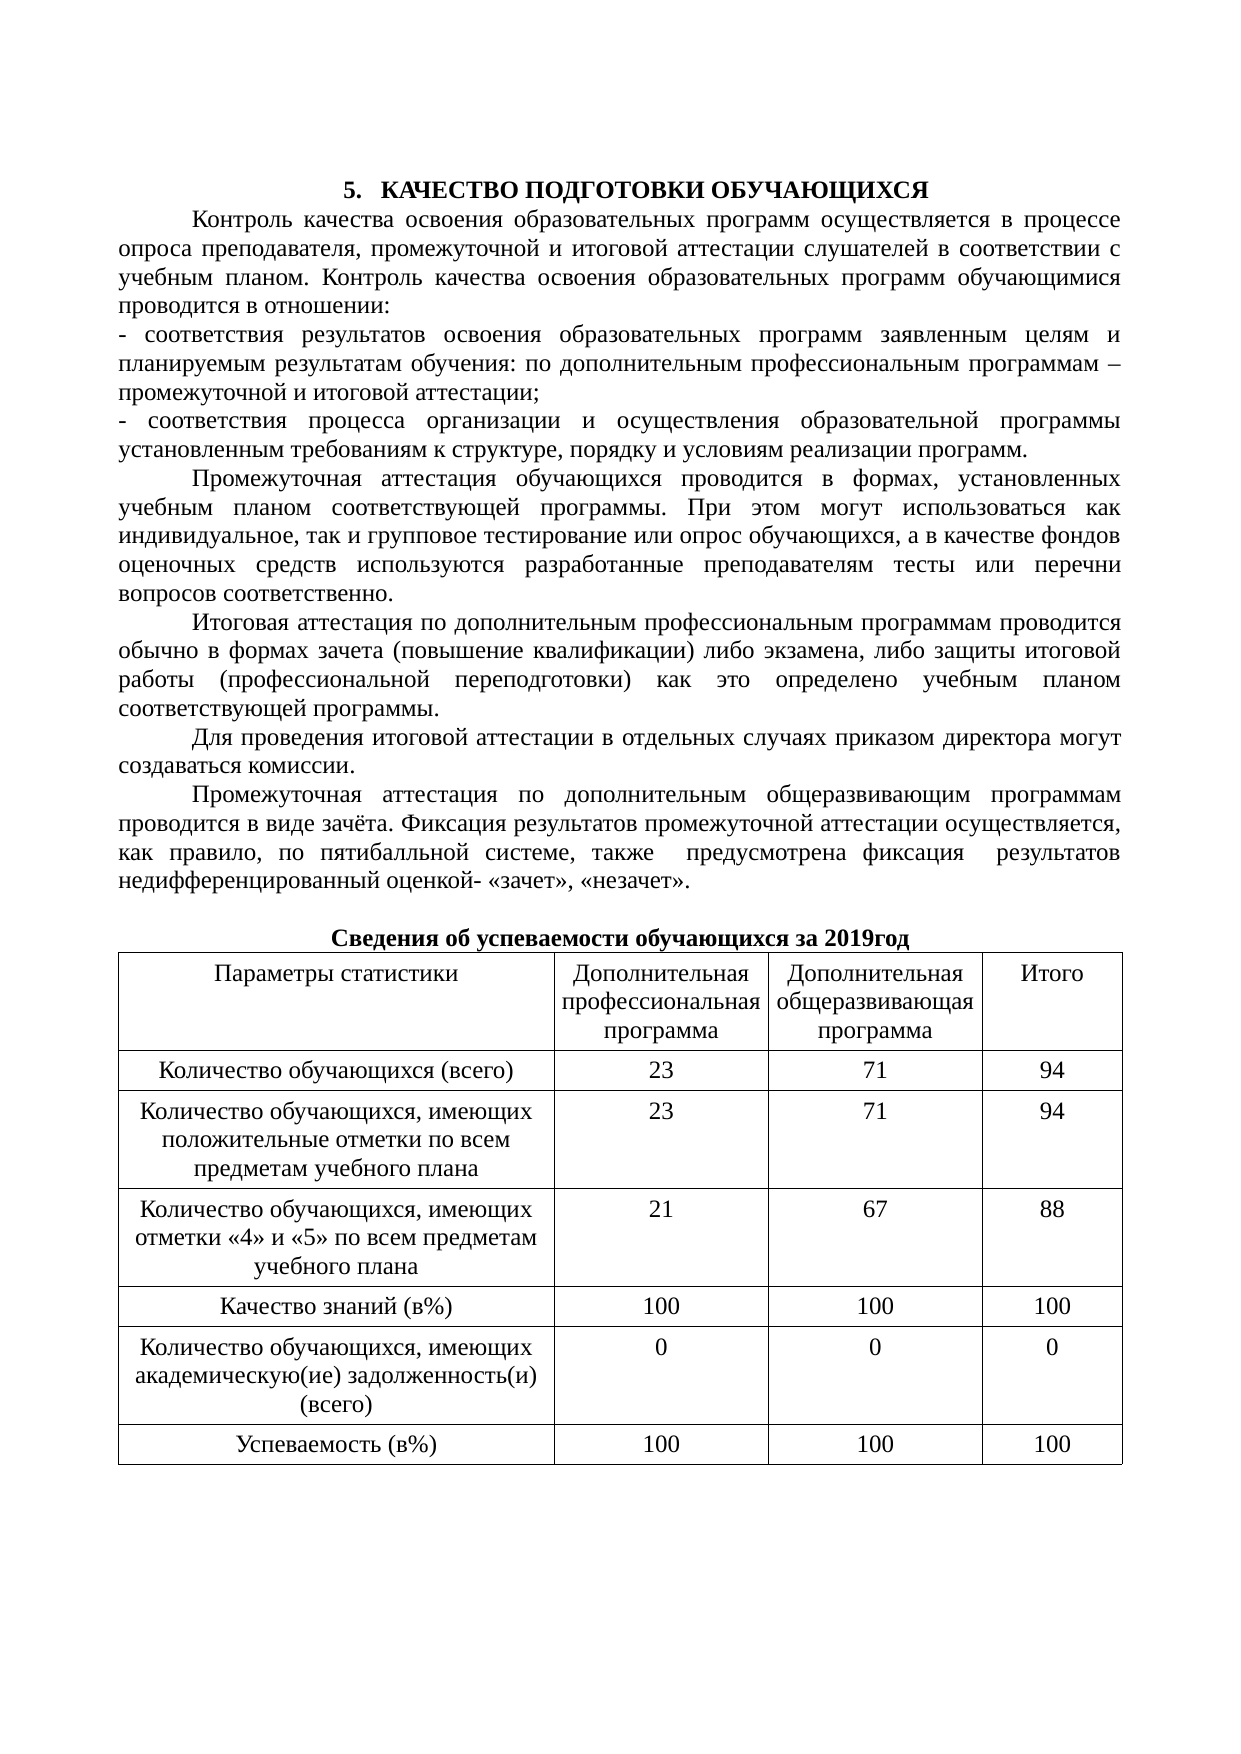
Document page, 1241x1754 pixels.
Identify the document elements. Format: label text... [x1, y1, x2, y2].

table_header Параметры статистики [119, 953, 554, 1050]
text Промежуточная аттестация по дополнительным общеразвивающим программам проводится в виде зачёта. Фиксация результатов промежуточной аттестации осуществляется, как правило, по пятибалльной системе, также предусмотрена фиксация результатов недифференцированный оценкой- «зачет», «незачет». [118, 779, 1122, 894]
table_cell Качество знаний (в%) [119, 1287, 554, 1326]
text - соответствия результатов освоения образовательных программ заявленным целям и планируемым результатам обучения: по дополнительным профессиональным программам – промежуточной и итоговой аттестации; [118, 319, 1122, 406]
table_cell 23 [555, 1091, 768, 1188]
table_cell 23 [555, 1051, 768, 1090]
table_cell Количество обучающихся (всего) [119, 1051, 554, 1090]
table_cell Количество обучающихся, имеющих отметки «4» и «5» по всем предметам учебного плана [119, 1189, 554, 1286]
table_cell 94 [983, 1091, 1122, 1188]
table_cell 0 [983, 1327, 1122, 1424]
table_cell 100 [769, 1287, 982, 1326]
table_cell 0 [555, 1327, 768, 1424]
list КАЧЕСТВО ПОДГОТОВКИ ОБУЧАЮЩИХСЯ [343, 176, 1122, 204]
text Итоговая аттестация по дополнительным профессиональным программам проводится обычно в формах зачета (повышение квалификации) либо экзамена, либо защиты итоговой работы (профессиональной переподготовки) как это определено учебным планом соответствующей программы. [118, 607, 1122, 722]
table_header Итого [983, 953, 1122, 1050]
table_cell 71 [769, 1051, 982, 1090]
table_cell 100 [983, 1425, 1122, 1464]
text Контроль качества освоения образовательных программ осуществляется в процессе опроса преподавателя, промежуточной и итоговой аттестации слушателей в соответствии с учебным планом. Контроль качества освоения образовательных программ обучающимися проводится в отношении: [118, 204, 1122, 319]
text - соответствия процесса организации и осуществления образовательной программы установленным требованиям к структуре, порядку и условиям реализации программ. [118, 406, 1122, 463]
table_cell 67 [769, 1189, 982, 1286]
table_header Дополнительная профессиональная программа [555, 953, 768, 1050]
table_cell 21 [555, 1189, 768, 1286]
table_cell Успеваемость (в%) [119, 1425, 554, 1464]
table_cell 100 [769, 1425, 982, 1464]
table_cell Количество обучающихся, имеющих академическую(ие) задолженность(и) (всего) [119, 1327, 554, 1424]
table_cell 0 [769, 1327, 982, 1424]
table_cell 71 [769, 1091, 982, 1188]
text Промежуточная аттестация обучающихся проводится в формах, установленных учебным планом соответствующей программы. При этом могут использоваться как индивидуальное, так и групповое тестирование или опрос обучающихся, а в качестве фондов оценочных средств используются разработанные преподавателям тесты или перечни вопросов соответственно. [118, 463, 1122, 607]
text Сведения об успеваемости обучающихся за 2019год [118, 923, 1122, 952]
table_cell Количество обучающихся, имеющих положительные отметки по всем предметам учебного плана [119, 1091, 554, 1188]
table_cell 88 [983, 1189, 1122, 1286]
table_cell 100 [983, 1287, 1122, 1326]
text Для проведения итоговой аттестации в отдельных случаях приказом директора могут создаваться комиссии. [118, 722, 1122, 779]
table_header Дополнительная общеразвивающая программа [769, 953, 982, 1050]
table_cell 100 [555, 1287, 768, 1326]
table_cell 100 [555, 1425, 768, 1464]
table_cell 94 [983, 1051, 1122, 1090]
